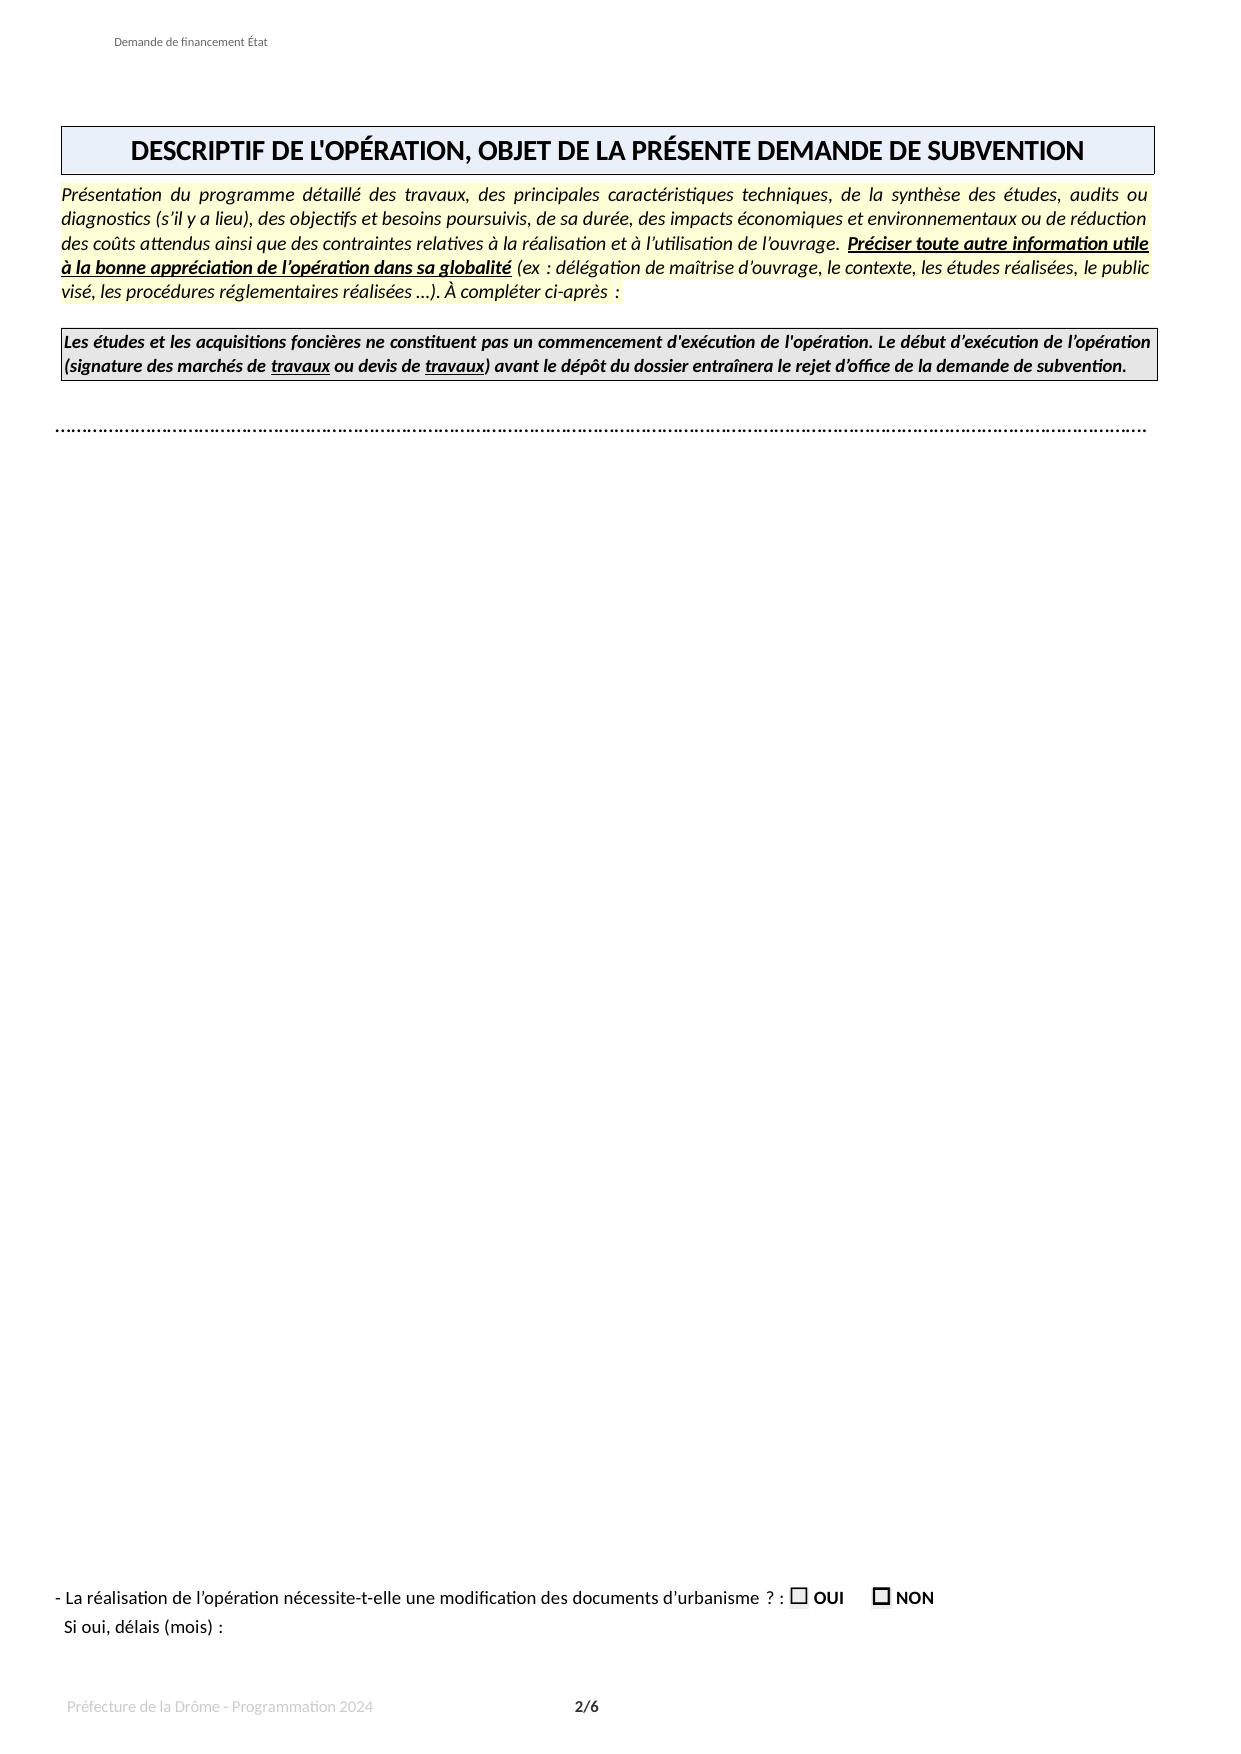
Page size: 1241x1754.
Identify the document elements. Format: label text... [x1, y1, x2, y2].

text Si oui, délais (mois) : [55, 1615, 1116, 1639]
text Les études et les acquisitions foncières ne constituent pas un commencement d'exécution de l'opération. Le début d’exécution de l’opération (signature des marchés de travaux ou devis de travaux) avant le dépôt du dossier entraînera le rejet d’office de la demande de subvention. [62, 329, 1157, 380]
table_header DESCRIPTIF DE L'OPÉRATION, OBJET DE LA PRÉSENTE DEMANDE DE SUBVENTION [62, 127, 1154, 173]
text Présentation du programme détaillé des travaux, des principales caractéristiques techniques, de la synthèse des études, audits ou diagnostics (s’il y a lieu), des objectifs et besoins poursuivis, de sa durée, des impacts économiques et environnementaux ou de réduction des coûts attendus ainsi que des contraintes relatives à la réalisation et à l’utilisation de l’ouvrage. Préciser toute autre information utile à la bonne appréciation de l’opération dans sa globalité (ex : délégation de maîtrise d’ouvrage, le contexte, les études réalisées, le public visé, les procédures réglementaires réalisées …). À compléter ci-après : [61, 182, 1152, 304]
text - La réalisation de l’opération nécessite-t-elle une modification des documents d’urbanisme ? :  OUI  NON [55, 1586, 1116, 1609]
text ……………………………………………………………………………………………………………………………………………………………………………………. [55, 410, 1152, 438]
